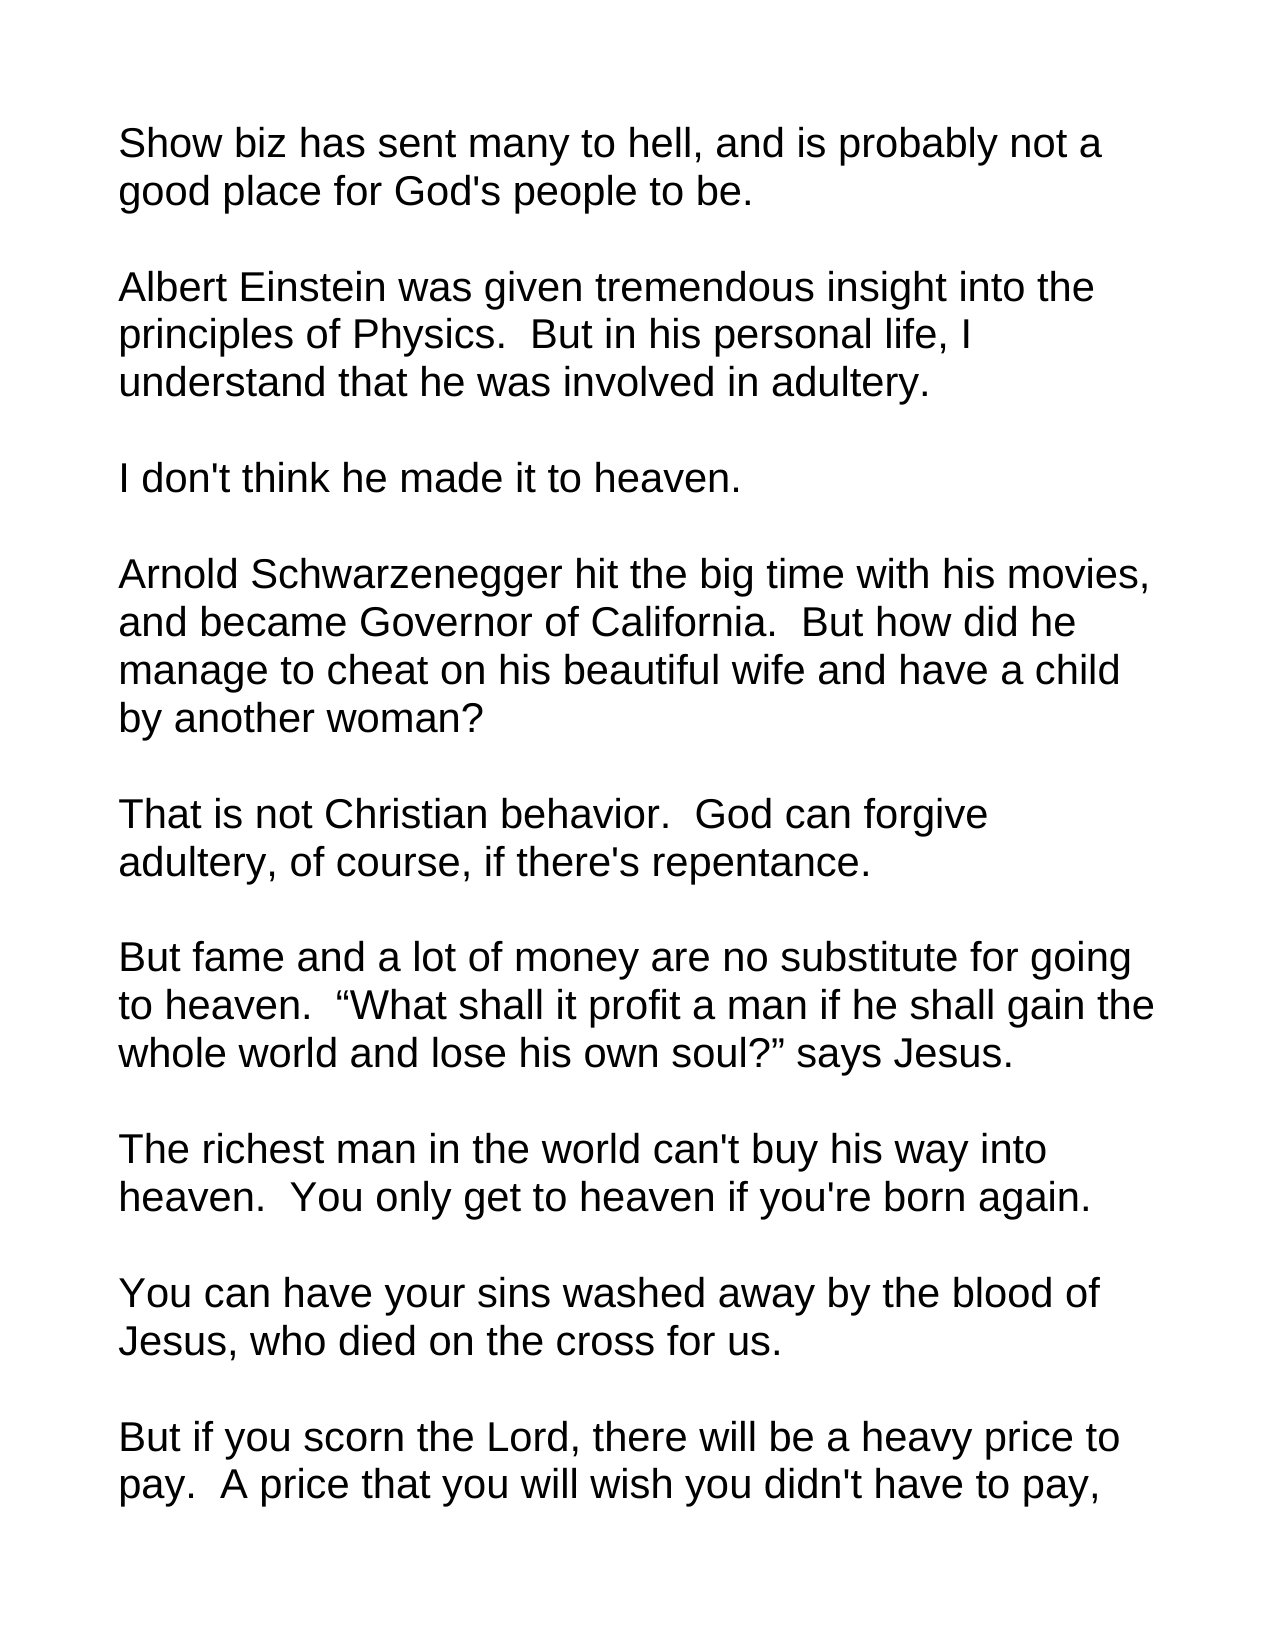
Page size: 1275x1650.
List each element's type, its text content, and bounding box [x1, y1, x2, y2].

text You can have your sins washed away by the blood of Jesus, who died on the cross for us. [118, 1268, 1157, 1364]
text That is not Christian behavior. God can forgive adultery, of course, if there's repentance. [118, 789, 1157, 885]
text But fame and a lot of money are no substitute for going to heaven. “What shall it profit a man if he shall gain the whole world and lose his own soul?” says Jesus. [118, 933, 1157, 1076]
text I don't think he made it to heaven. [118, 453, 1157, 501]
text Albert Einstein was given tremendous insight into the principles of Physics. But in his personal life, I understand that he was involved in adultery. [118, 262, 1157, 406]
text The richest man in the world can't buy his way into heaven. You only get to heaven if you're born again. [118, 1124, 1157, 1220]
text Arnold Schwarzenegger hit the big time with his movies, and became Governor of California. But how did he manage to cheat on his beautiful wife and have a child by another woman? [118, 549, 1157, 741]
text Show biz has sent many to hell, and is probably not a good place for God's people to be. [118, 118, 1157, 214]
text But if you scorn the Lord, there will be a heavy price to pay. A price that you will wish you didn't have to pay, [118, 1412, 1157, 1508]
